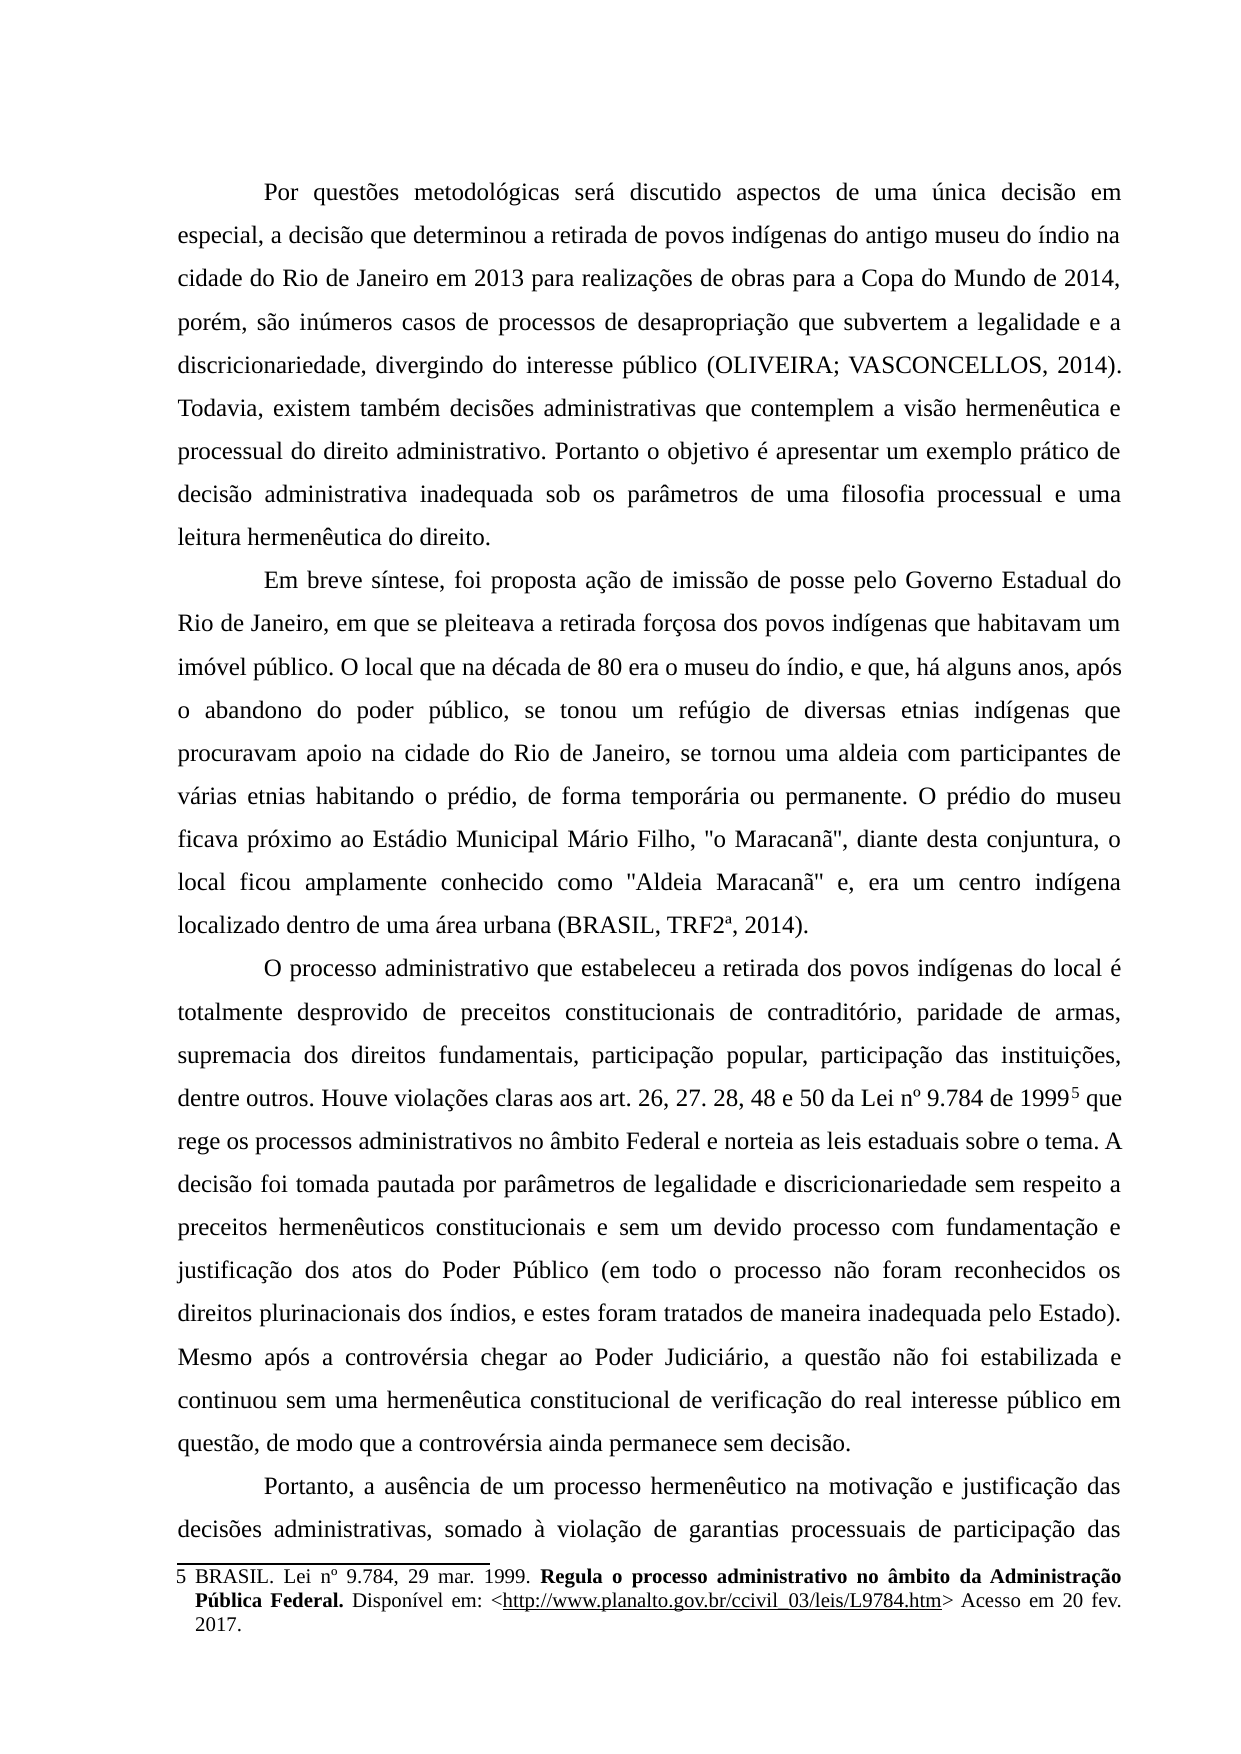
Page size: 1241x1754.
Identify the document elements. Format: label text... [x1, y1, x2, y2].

text Portanto, a ausência de um processo hermenêutico na motivação e justificação das decisões administrativas, somado à violação de garantias processuais de participação das [177, 1471, 1122, 1543]
text O processo administrativo que estabeleceu a retirada dos povos indígenas do local é totalmente desprovido de preceitos constitucionais de contraditório, paridade de armas, supremacia dos direitos fundamentais, participação popular, participação das instituições, dentre outros. Houve violações claras aos art. 26, 27. 28, 48 e 50 da Lei nº 9.784 de 1999 que rege os processos administrativos no âmbito Federal e norteia as leis estaduais sobre o tema. A decisão foi tomada pautada por parâmetros de legalidade e discricionariedade sem respeito a preceitos hermenêuticos constitucionais e sem um devido processo com fundamentação e justificação dos atos do Poder Público (em todo o processo não foram reconhecidos os direitos plurinacionais dos índios, e estes foram tratados de maneira inadequada pelo Estado). Mesmo após a controvérsia chegar ao Poder Judiciário, a questão não foi estabilizada e continuou sem uma hermenêutica constitucional de verificação do real interesse público em questão, de modo que a controvérsia ainda permanece sem decisão. [177, 953, 1122, 1457]
text Em breve síntese, foi proposta ação de imissão de posse pelo Governo Estadual do Rio de Janeiro, em que se pleiteava a retirada forçosa dos povos indígenas que habitavam um imóvel público. O local que na década de 80 era o museu do índio, e que, há alguns anos, após o abandono do poder público, se tonou um refúgio de diversas etnias indígenas que procuravam apoio na cidade do Rio de Janeiro, se tornou uma aldeia com participantes de várias etnias habitando o prédio, de forma temporária ou permanente. O prédio do museu ficava próximo ao Estádio Municipal Mário Filho, ''o Maracanã'', diante desta conjuntura, o local ficou amplamente conhecido como ''Aldeia Maracanã'' e, era um centro indígena localizado dentro de uma área urbana (BRASIL, TRF2ª, 2014). [177, 565, 1122, 939]
text Por questões metodológicas será discutido aspectos de uma única decisão em especial, a decisão que determinou a retirada de povos indígenas do antigo museu do índio na cidade do Rio de Janeiro em 2013 para realizações de obras para a Copa do Mundo de 2014, porém, são inúmeros casos de processos de desapropriação que subvertem a legalidade e a discricionariedade, divergindo do interesse público (OLIVEIRA; VASCONCELLOS, 2014). Todavia, existem também decisões administrativas que contemplem a visão hermenêutica e processual do direito administrativo. Portanto o objetivo é apresentar um exemplo prático de decisão administrativa inadequada sob os parâmetros de uma filosofia processual e uma leitura hermenêutica do direito. [177, 177, 1122, 551]
text BRASIL. Lei nº 9.784, 29 mar. 1999. Regula o processo administrativo no âmbito da Administração Pública Federal. Disponível em: <http://www.planalto.gov.br/ccivil_03/leis/L9784.htm> Acesso em 20 fev. 2017. [176, 1564, 1122, 1636]
